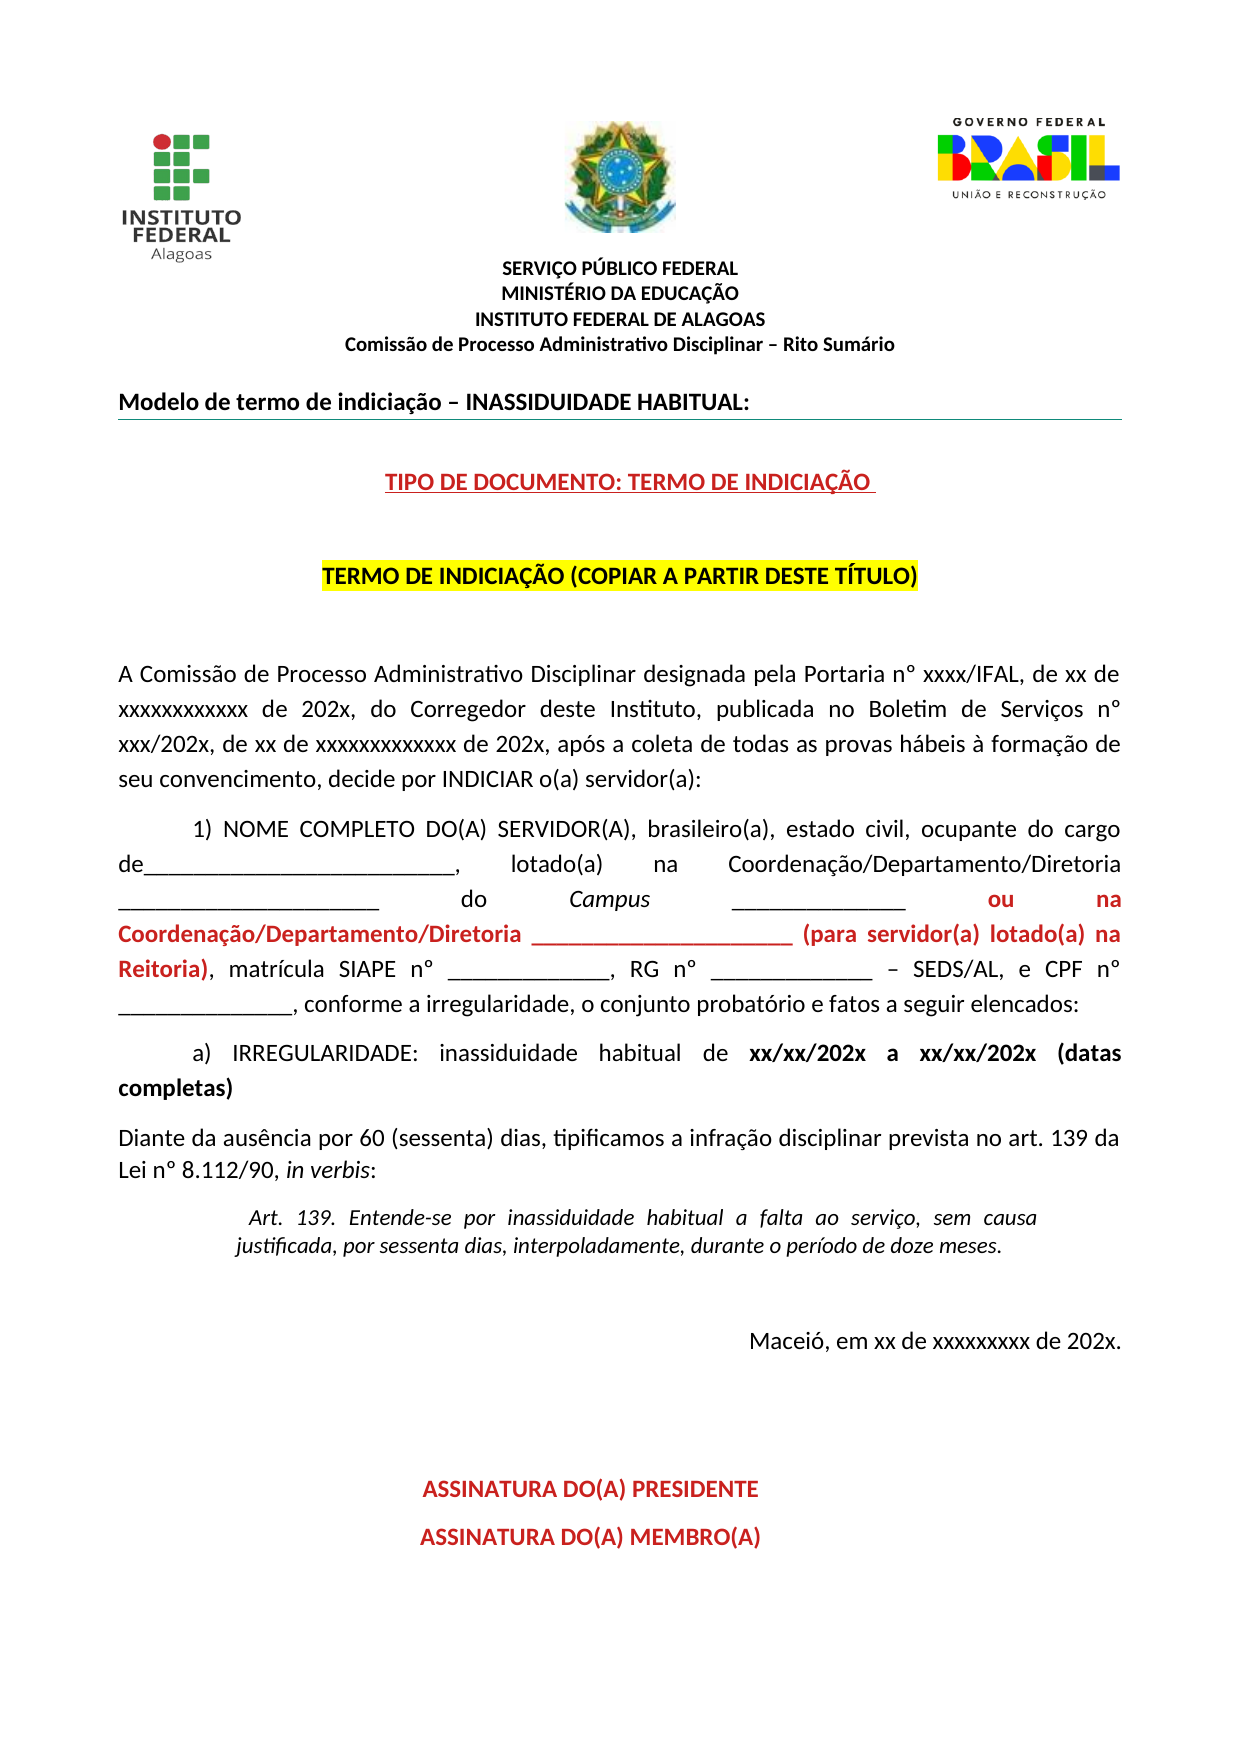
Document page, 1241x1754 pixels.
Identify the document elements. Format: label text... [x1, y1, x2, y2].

text ASSINATURA DO(A) MEMBRO(A) [118, 1521, 1063, 1552]
text a) IRREGULARIDADE: inassiduidade habitual de xx/xx/202x a xx/xx/202x (datas completas) [118, 1037, 1122, 1103]
picture [120, 121, 246, 266]
text Maceió, em xx de xxxxxxxxx de 202x. [118, 1325, 1122, 1356]
text TIPO DE DOCUMENTO: TERMO DE INDICIAÇÃO [118, 466, 1063, 496]
picture [564, 121, 676, 233]
text A Comissão de Processo Administrativo Disciplinar designada pela Portaria nº xxxx/IFAL, de xx de xxxxxxxxxxxx de 202x, do Corregedor deste Instituto, publicada no Boletim de Serviços nº xxx/202x, de xx de xxxxxxxxxxxxx de 202x, após a coleta de todas as provas hábeis à formação de seu convencimento, decide por INDICIAR o(a) servidor(a): [118, 658, 1122, 794]
text ASSINATURA DO(A) PRESIDENTE [118, 1473, 1063, 1503]
text Diante da ausência por 60 (sessenta) dias, tipificamos a infração disciplinar prevista no art. 139 da Lei nº 8.112/90, in verbis: [118, 1122, 1122, 1184]
picture [937, 118, 1120, 200]
text TERMO DE INDICIAÇÃO (COPIAR A PARTIR DESTE TÍTULO) [118, 560, 1122, 591]
text 1) NOME COMPLETO DO(A) SERVIDOR(A), brasileiro(a), estado civil, ocupante do cargo de_________________________, lotado(a) na Coordenação/Departamento/Diretoria _____________________ do Campus ______________ ou na Coordenação/Departamento/Diretoria _____________________ (para servidor(a) lotado(a) na Reitoria), matrícula SIAPE nº _____________, RG nº _____________ – SEDS/AL, e CPF nº ______________, conforme a irregularidade, o conjunto probatório e fatos a seguir elencados: [118, 813, 1122, 1018]
text Modelo de termo de indiciação – INASSIDUIDADE HABITUAL: [118, 386, 1122, 419]
text Art. 139. Entende-se por inassiduidade habitual a falta ao serviço, sem causa justificada, por sessenta dias, interpoladamente, durante o período de doze meses. [236, 1203, 1039, 1259]
